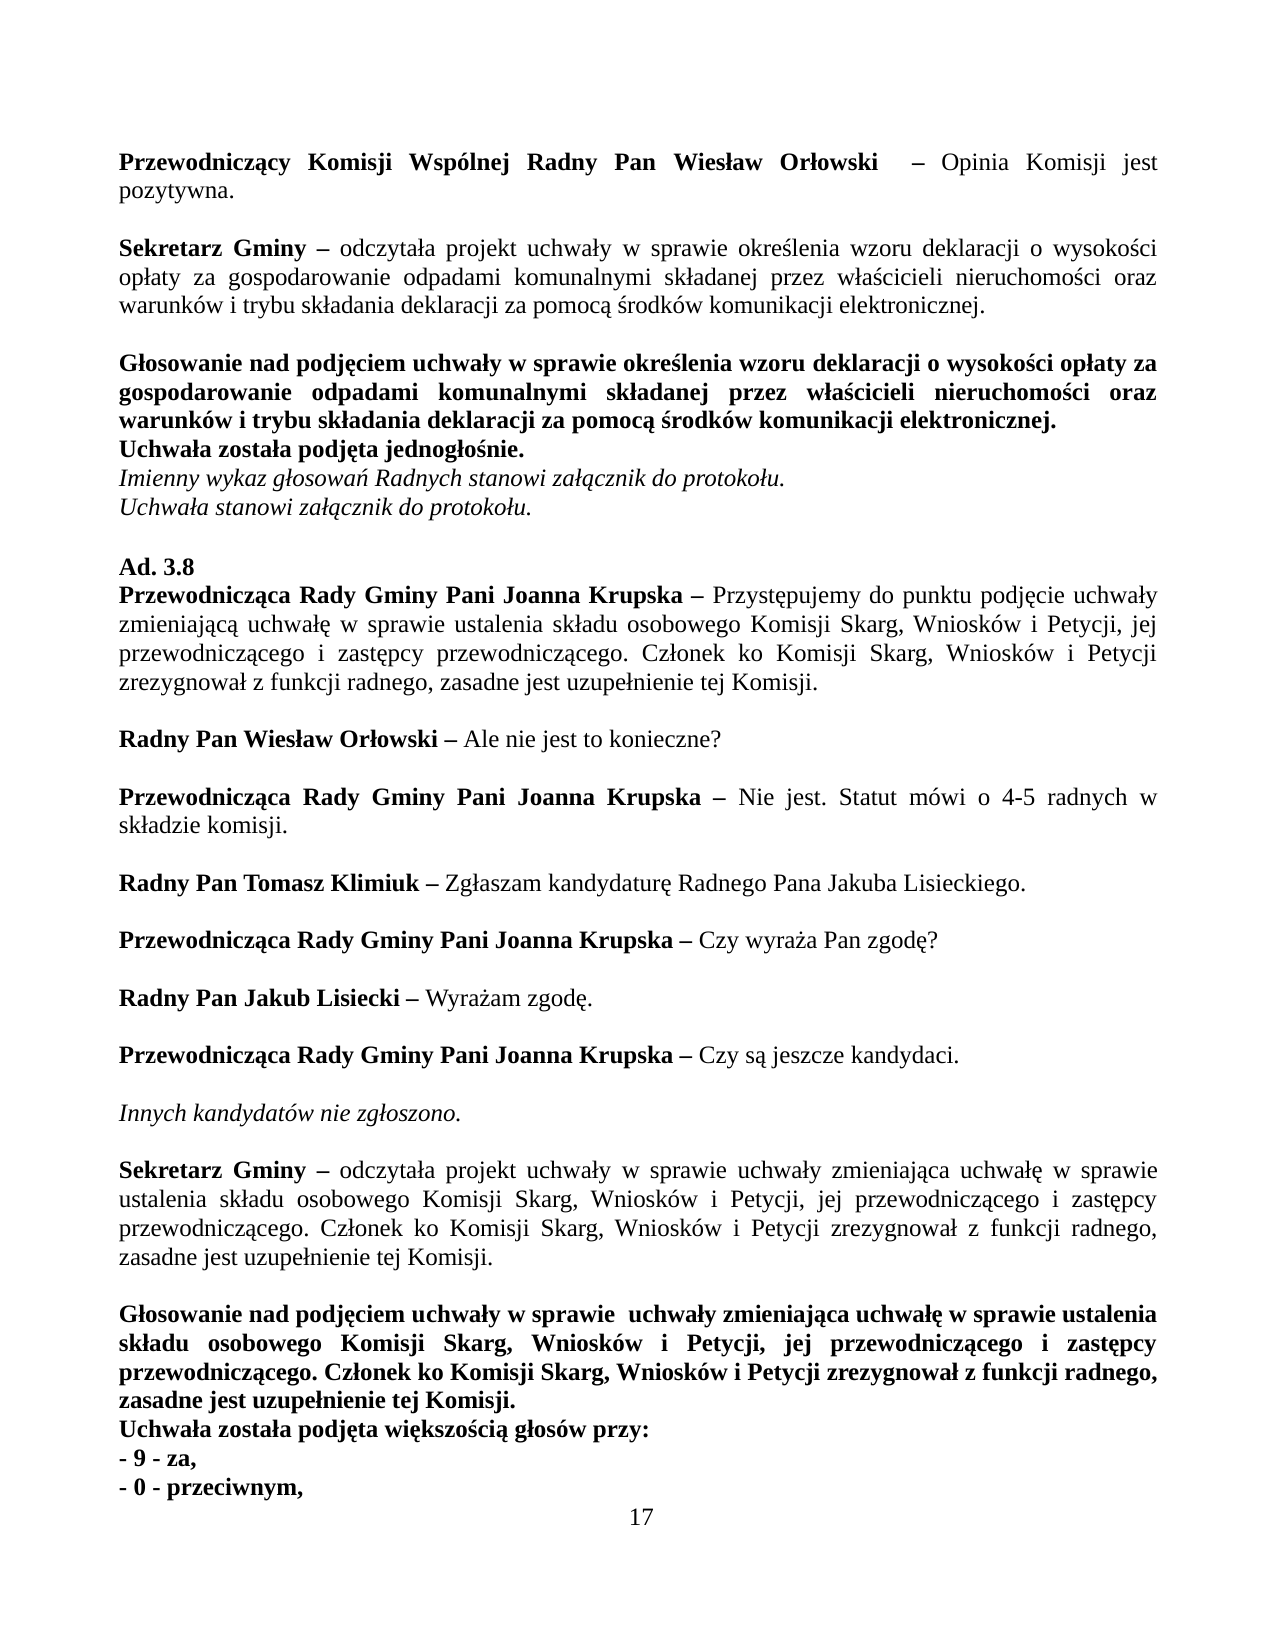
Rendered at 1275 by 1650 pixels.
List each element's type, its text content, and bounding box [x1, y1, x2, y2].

text Głosowanie nad podjęciem uchwały w sprawie określenia wzoru deklaracji o wysokości opłaty za gospodarowanie odpadami komunalnymi składanej przez właścicieli nieruchomości oraz warunków i trybu składania deklaracji za pomocą środków komunikacji elektronicznej. [119, 348, 1158, 434]
text Głosowanie nad podjęciem uchwały w sprawie uchwały zmieniająca uchwałę w sprawie ustalenia składu osobowego Komisji Skarg, Wniosków i Petycji, jej przewodniczącego i zastępcy przewodniczącego. Członek ko Komisji Skarg, Wniosków i Petycji zrezygnował z funkcji radnego, zasadne jest uzupełnienie tej Komisji. [119, 1299, 1158, 1414]
text Ad. 3.8 [119, 552, 1158, 580]
text Przewodniczący Komisji Wspólnej Radny Pan Wiesław Orłowski – Opinia Komisji jest pozytywna. [119, 147, 1158, 204]
text - 9 - za, [119, 1443, 1158, 1472]
text Przewodnicząca Rady Gminy Pani Joanna Krupska – Czy są jeszcze kandydaci. [119, 1040, 1158, 1069]
text - 0 - przeciwnym, [119, 1472, 1158, 1500]
text Uchwała została podjęta większością głosów przy: [119, 1414, 1158, 1443]
text Przewodnicząca Rady Gminy Pani Joanna Krupska – Nie jest. Statut mówi o 4-5 radnych w składzie komisji. [119, 782, 1158, 839]
text Sekretarz Gminy – odczytała projekt uchwały w sprawie uchwały zmieniająca uchwałę w sprawie ustalenia składu osobowego Komisji Skarg, Wniosków i Petycji, jej przewodniczącego i zastępcy przewodniczącego. Członek ko Komisji Skarg, Wniosków i Petycji zrezygnował z funkcji radnego, zasadne jest uzupełnienie tej Komisji. [119, 1155, 1158, 1270]
text Radny Pan Tomasz Klimiuk – Zgłaszam kandydaturę Radnego Pana Jakuba Lisieckiego. [119, 868, 1158, 897]
text Uchwała została podjęta jednogłośnie. [119, 434, 1158, 463]
text Przewodnicząca Rady Gminy Pani Joanna Krupska – Czy wyraża Pan zgodę? [119, 925, 1158, 954]
text Radny Pan Wiesław Orłowski – Ale nie jest to konieczne? [119, 724, 1158, 753]
text Radny Pan Jakub Lisiecki – Wyrażam zgodę. [119, 983, 1158, 1012]
text Sekretarz Gminy – odczytała projekt uchwały w sprawie określenia wzoru deklaracji o wysokości opłaty za gospodarowanie odpadami komunalnymi składanej przez właścicieli nieruchomości oraz warunków i trybu składania deklaracji za pomocą środków komunikacji elektronicznej. [119, 233, 1158, 319]
text Przewodnicząca Rady Gminy Pani Joanna Krupska – Przystępujemy do punktu podjęcie uchwały zmieniającą uchwałę w sprawie ustalenia składu osobowego Komisji Skarg, Wniosków i Petycji, jej przewodniczącego i zastępcy przewodniczącego. Członek ko Komisji Skarg, Wniosków i Petycji zrezygnował z funkcji radnego, zasadne jest uzupełnienie tej Komisji. [119, 580, 1158, 695]
text Imienny wykaz głosowań Radnych stanowi załącznik do protokołu. [119, 463, 1158, 492]
text Uchwała stanowi załącznik do protokołu. [119, 492, 1158, 521]
text Innych kandydatów nie zgłoszono. [119, 1098, 1158, 1127]
